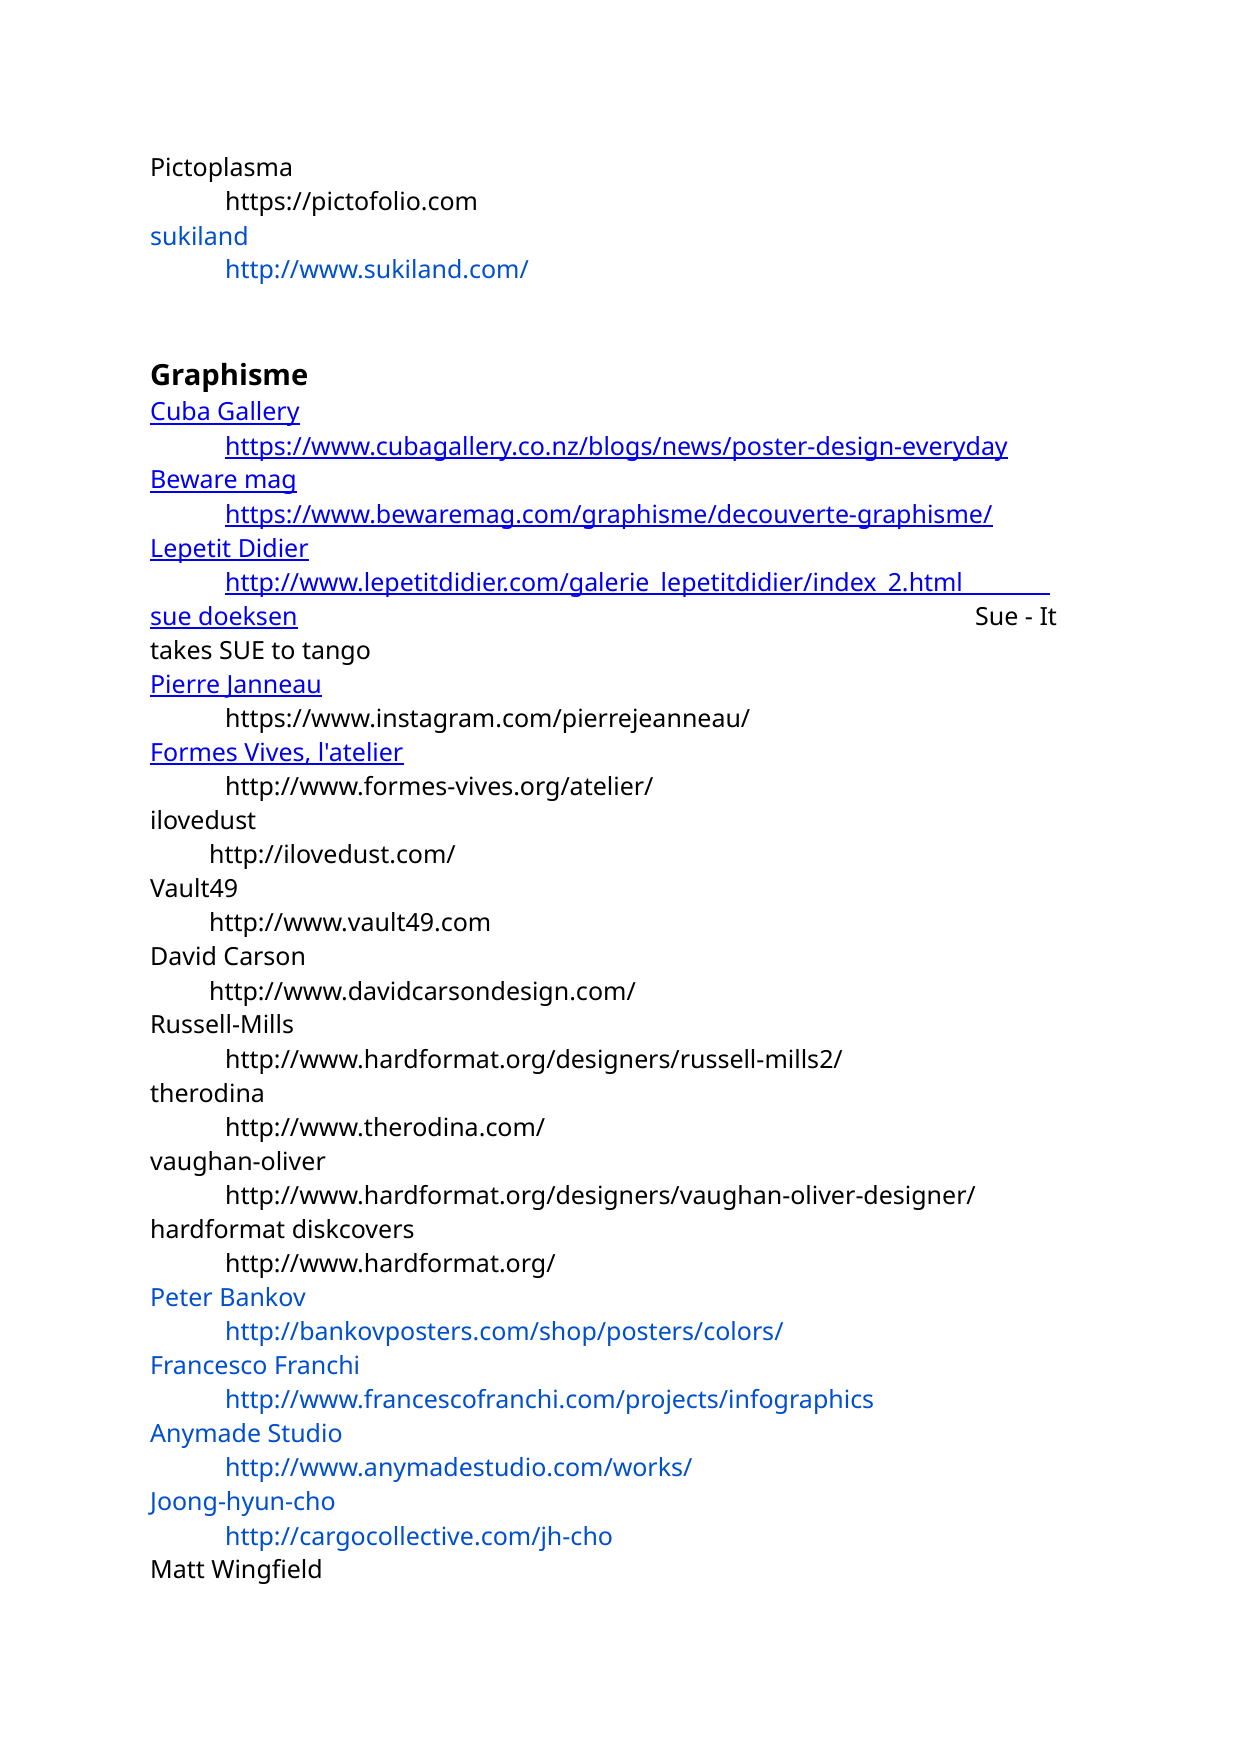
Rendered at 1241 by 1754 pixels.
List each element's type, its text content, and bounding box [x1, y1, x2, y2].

text Graphisme [150, 354, 1090, 394]
text Russell-Mills http://www.hardformat.org/designers/russell-mills2/ [150, 1007, 1090, 1075]
text sue doeksen Sue - It takes SUE to tango [150, 598, 1090, 667]
text Beware mag https://www.bewaremag.com/graphisme/decouverte-graphisme/ [150, 462, 1090, 530]
text Pictoplasma https://pictofolio.com [150, 150, 1090, 218]
text Cuba Gallery https://www.cubagallery.co.nz/blogs/news/poster-design-everyday [150, 394, 1090, 462]
text Pierre Janneau https://www.instagram.com/pierrejeanneau/ [150, 667, 1090, 735]
text therodina http://www.therodina.com/ [150, 1075, 1090, 1143]
text hardformat diskcovers http://www.hardformat.org/ [150, 1212, 1090, 1280]
text Lepetit Didier http://www.lepetitdidier.com/galerie_lepetitdidier/index_2.html [150, 530, 1090, 598]
text vaughan-oliver http://www.hardformat.org/designers/vaughan-oliver-designer/ [150, 1143, 1090, 1212]
text sukiland http://www.sukiland.com/ [150, 218, 1090, 286]
text Matt Wingfield [150, 1552, 1090, 1586]
text Francesco Franchi http://www.francescofranchi.com/projects/infographics [150, 1348, 1090, 1416]
text David Carson http://www.davidcarsondesign.com/ [150, 939, 1090, 1007]
text Peter Bankov http://bankovposters.com/shop/posters/colors/ [150, 1280, 1090, 1348]
text Vault49 http://www.vault49.com [150, 871, 1090, 939]
text Anymade Studio http://www.anymadestudio.com/works/ [150, 1416, 1090, 1484]
text Joong-hyun-cho http://cargocollective.com/jh-cho [150, 1484, 1090, 1552]
text ilovedust http://ilovedust.com/ [150, 803, 1090, 871]
text Formes Vives, l'atelier http://www.formes-vives.org/atelier/ [150, 735, 1090, 803]
